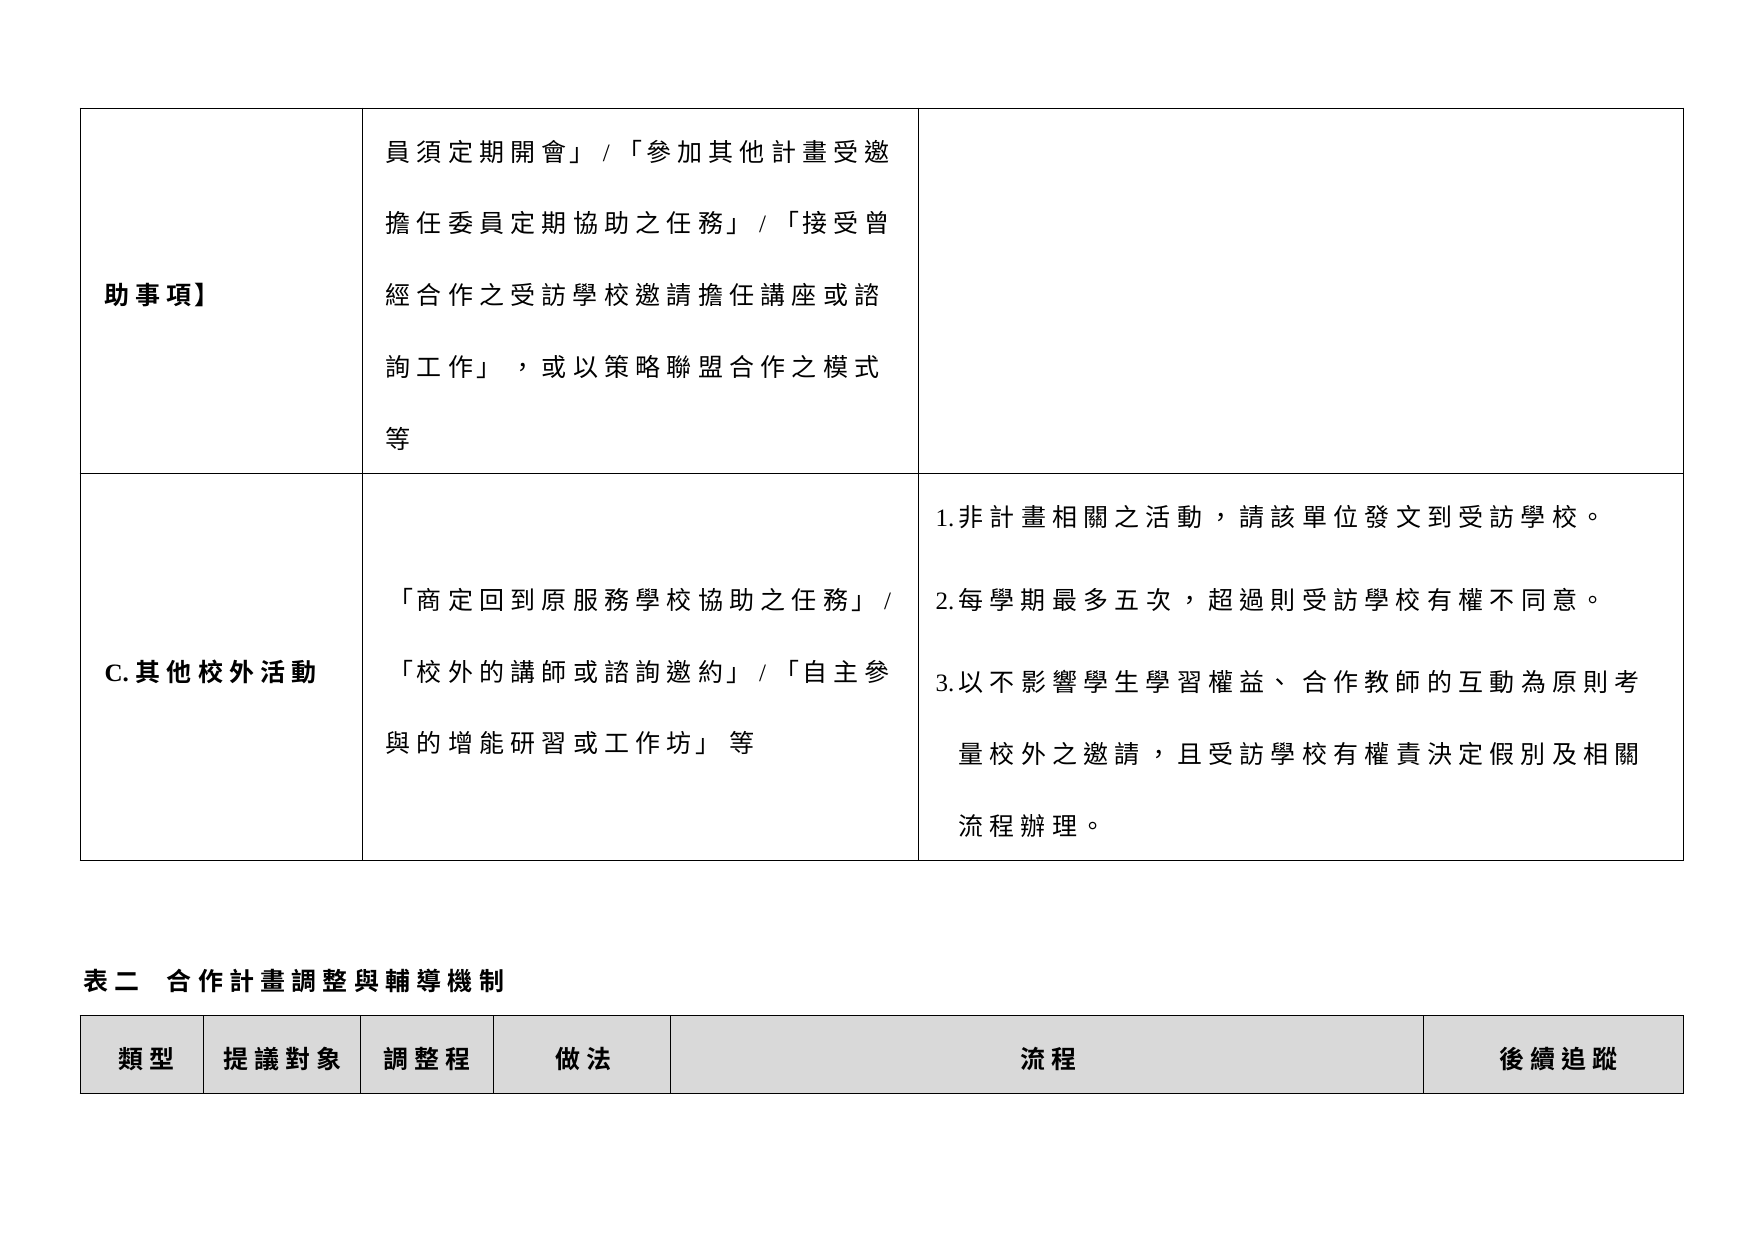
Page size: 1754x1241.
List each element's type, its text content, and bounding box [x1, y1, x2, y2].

table_cell 員須定期開會」/「參加其他計畫受邀擔任委員定期協助之任務」/「接受曾經合作之受訪學校邀請擔任講座或諮詢工作」，或以策略聯盟合作之模式等 [363, 109, 918, 473]
table_cell 1.非計畫相關之活動，請該單位發文到受訪學校。 2.每學期最多五次，超過則受訪學校有權不同意。 3.以不影響學生學習權益、合作教師的互動為原則考量校外之邀請，且受訪學校有權責決定假別及相關流程辦理。 [919, 474, 1683, 860]
table_header 類型 [81, 1016, 203, 1093]
text 表二 合作計畫調整與輔導機制 [80, 938, 1674, 1001]
table_header 提議對象 [204, 1016, 360, 1093]
table_header 後續追蹤 [1424, 1016, 1683, 1093]
table_header 流程 [671, 1016, 1423, 1093]
table_cell C.其他校外活動 [81, 474, 362, 860]
table_header 做法 [494, 1016, 670, 1093]
table_header 調整程 [361, 1016, 493, 1093]
table_cell 助事項】 [81, 109, 362, 473]
table_cell [919, 109, 1683, 473]
table_cell 「商定回到原服務學校協助之任務」/「校外的講師或諮詢邀約」/「自主參與的增能研習或工作坊」等 [363, 474, 918, 860]
